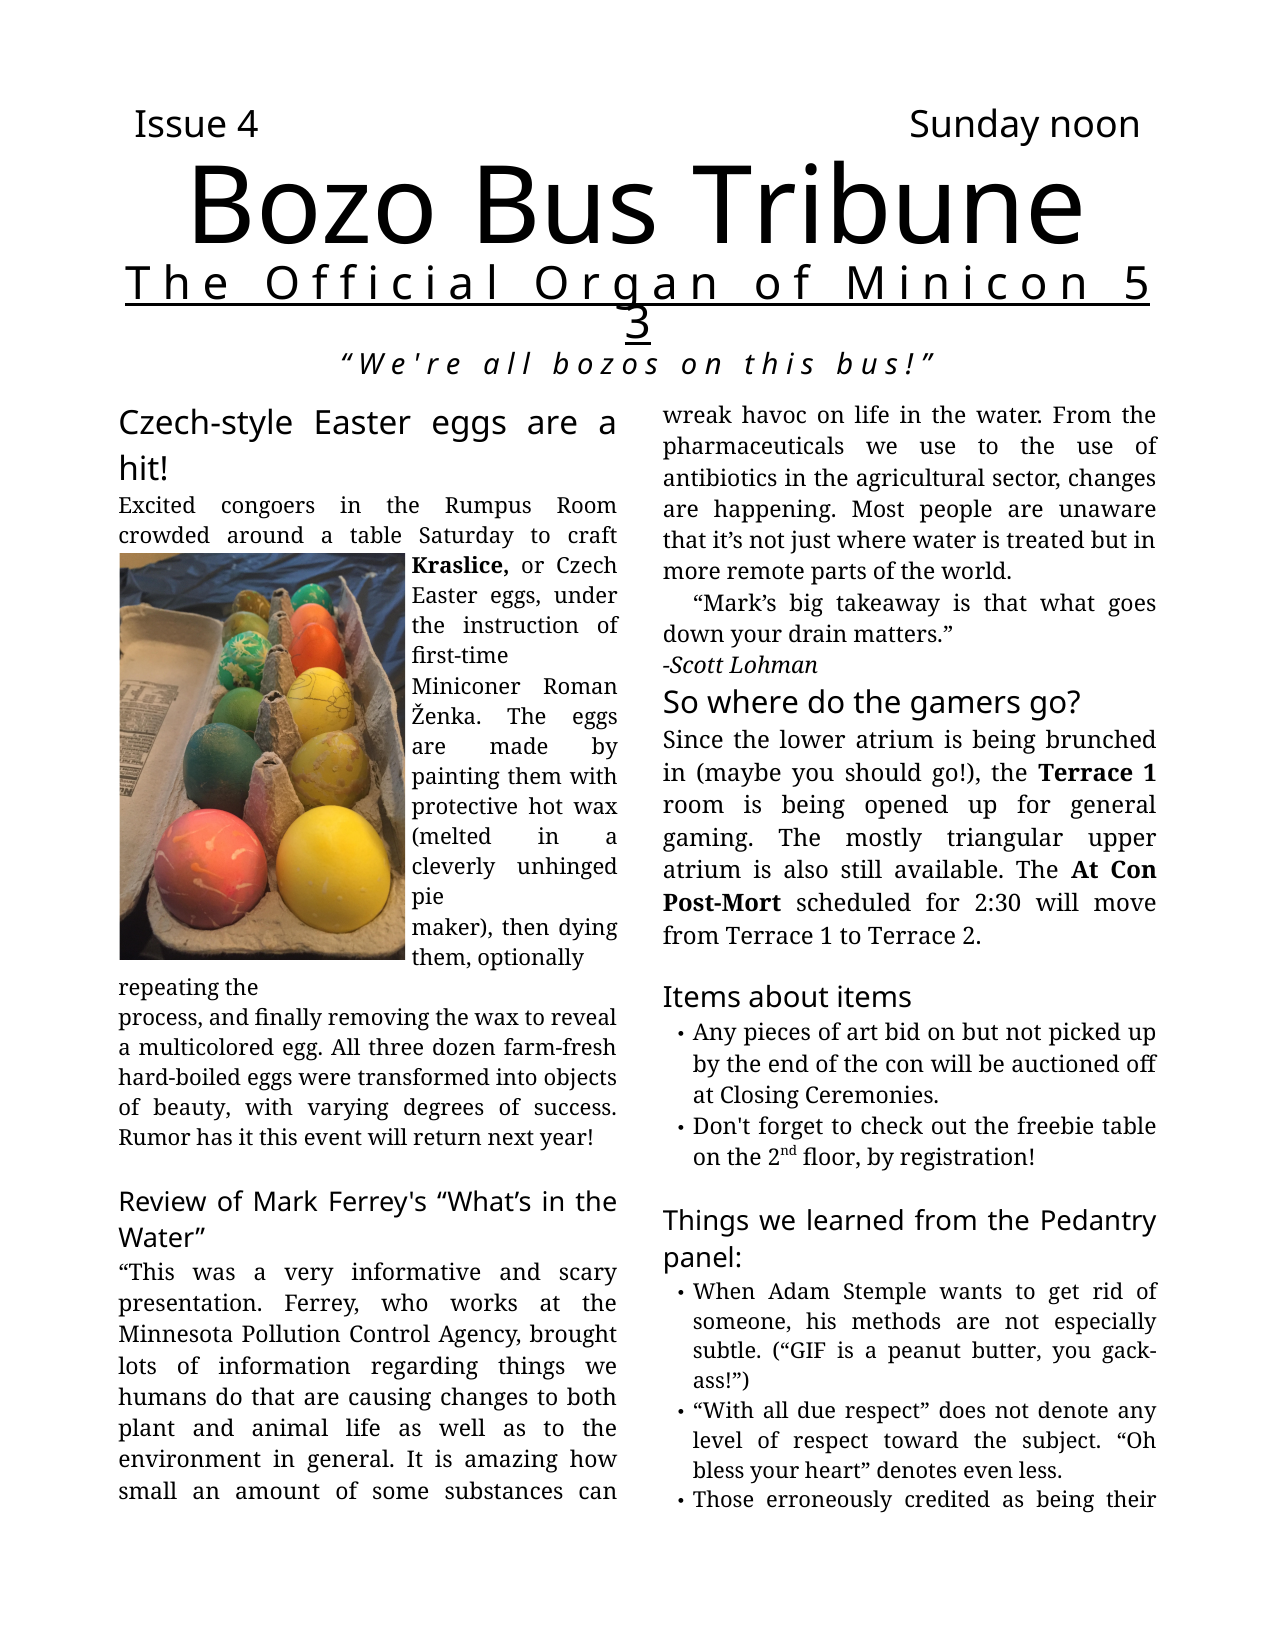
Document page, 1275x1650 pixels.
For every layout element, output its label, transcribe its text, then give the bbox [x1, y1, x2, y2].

text -Scott Lohman [663, 649, 1157, 680]
text maker), then dying them, optionally [118, 911, 618, 971]
text process, and finally removing the wax to reveal a multicolored egg. All three dozen farm-fresh hard-boiled eggs were transformed into objects of beauty, with varying degrees of success. Rumor has it this event will return next year! [118, 1002, 618, 1152]
text “Mark’s big takeaway is that what goes down your drain matters.” [663, 586, 1157, 649]
text “ W e ' r e a l l b o z o s o n t h i s b u s ! ” [118, 346, 1157, 382]
subtitle T h e O f f i c i a l O r g a n o f M i n i c o n 5 3 [118, 268, 1157, 346]
text Things we learned from the Pedantry panel: [663, 1201, 1157, 1276]
list When Adam Stemple wants to get rid of someone, his methods are not especially subtle. (“GIF is a peanut butter, you gack-ass!”) [678, 1276, 1157, 1395]
text wreak havoc on life in the water. From the pharmaceuticals we use to the use of antibiotics in the agricultural sector, changes are happening. Most people are unaware that it’s not just where water is treated but in more remote parts of the world. [663, 399, 1157, 586]
text repeating the [118, 971, 618, 1002]
list “With all due respect” does not denote any level of respect toward the subject. “Oh bless your heart” denotes even less. [678, 1395, 1157, 1484]
text Since the lower atrium is being brunched in (maybe you should go!), the Terrace 1 room is being opened up for general gaming. The mostly triangular upper atrium is also still available. The At Con Post-Mort scheduled for 2:30 will move from Terrace 1 to Terrace 2. [663, 723, 1157, 951]
picture [119, 553, 406, 960]
text Excited congoers in the Rumpus Room crowded around a table Saturday to craft Kraslice, or Czech Easter eggs, under the instruction of first-time Miniconer Roman Ženka. The eggs are made by painting them with protective hot wax (melted in a cleverly unhinged pie [118, 490, 618, 911]
list Any pieces of art bid on but not picked up by the end of the con will be auctioned off at Closing Ceremonies. [678, 1016, 1157, 1110]
text Items about items [663, 977, 1157, 1016]
list Don't forget to check out the freebie table on the 2nd floor, by registration! [678, 1110, 1157, 1172]
text “This was a very informative and scary presentation. Ferrey, who works at the Minnesota Pollution Control Agency, brought lots of information regarding things we humans do that are causing changes to both plant and animal life as well as to the environment in general. It is amazing how small an amount of some substances can [118, 1256, 618, 1506]
text So where do the gamers go? [663, 680, 1157, 723]
text Czech-style Easter eggs are a hit! [118, 399, 618, 490]
list Those erroneously credited as being their [678, 1484, 1157, 1514]
subtitle Bozo Bus Tribune [106, 148, 1166, 268]
subtitle Issue 4 Sunday noon [118, 97, 1157, 148]
text Review of Mark Ferrey's “What’s in the Water” [118, 1182, 618, 1256]
